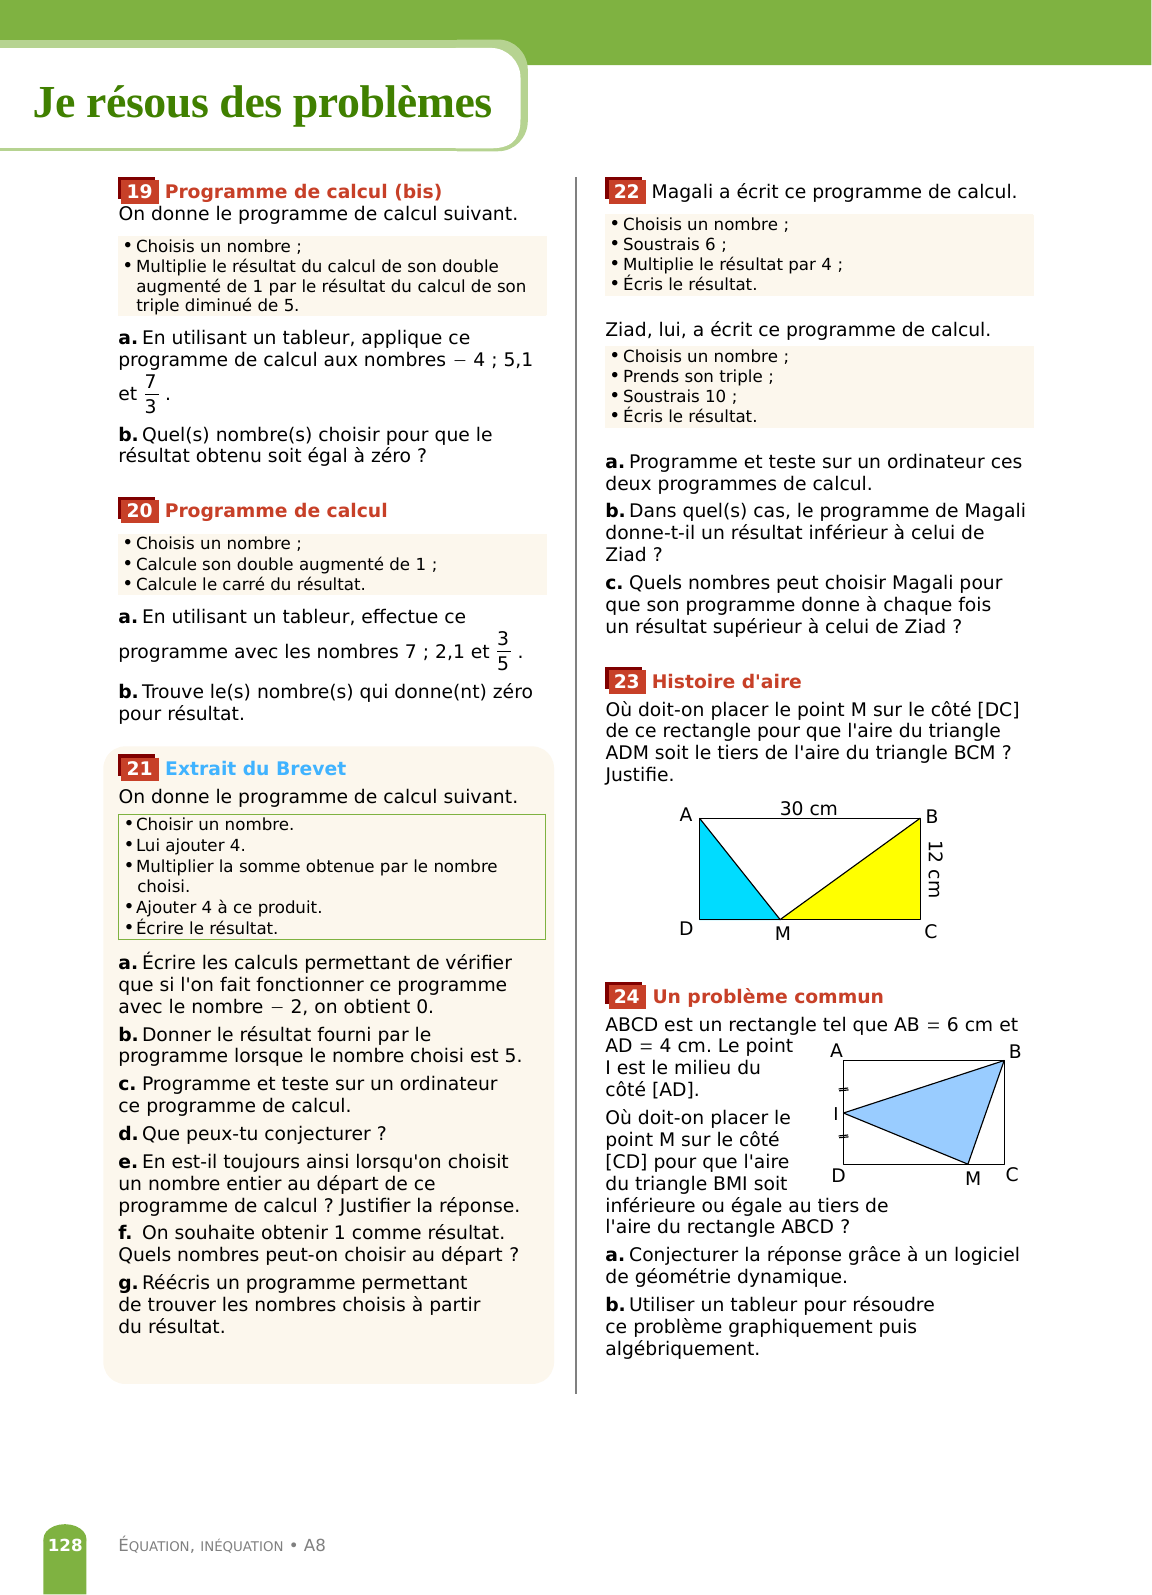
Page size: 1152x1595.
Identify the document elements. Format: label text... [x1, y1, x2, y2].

subtitle Programme de calcul (bis) [155, 177, 546, 203]
list Quels nombres peut choisir Magali pour que son programme donne à chaque fois un résultat supérieur à celui de Ziad ? [605, 572, 1033, 637]
subtitle Un problème commun [605, 816, 1033, 1008]
list Soustrais 6 ; [606, 234, 1033, 255]
list Écris le résultat. [606, 407, 1033, 427]
list Choisis un nombre ; [119, 535, 546, 554]
list On donne le programme de calcul suivant. [118, 203, 546, 224]
list Trouve le(s) nombre(s) qui donne(nt) zéro pour résultat. [118, 681, 546, 724]
list Calcule le carré du résultat. [119, 574, 546, 594]
list ABCD est un rectangle tel que AB = 6 cm et AD = 4 cm. Le point I est le milieu du côté [AD]. [605, 1014, 1033, 1101]
list Conjecturer la réponse grâce à un logiciel de géométrie dynamique. [605, 1244, 1033, 1288]
list Utiliser un tableur pour résoudre ce problème graphiquement puis algébriquement. [605, 1294, 1033, 1359]
subtitle Où doit-on placer le point M sur le côté [DC] de ce rectangle pour que l'aire du triangle ADM soit le tiers de l'aire du triangle BCM ? Justifie. [605, 698, 1033, 786]
text Où doit-on placer le point M sur le côté [CD] pour que l'aire du triangle BMI soit inférieure ou égale au tiers de l'aire du rectangle ABCD ? [605, 1107, 1033, 1238]
subtitle Histoire d'aire [642, 667, 1033, 693]
subtitle Programme de calcul [155, 497, 546, 522]
list Écris le résultat. [606, 275, 1033, 295]
list Quel(s) nombre(s) choisir pour que le résultat obtenu soit égal à zéro ? [118, 423, 546, 467]
list Dans quel(s) cas, le programme de Magali donne‑t-il un résultat inférieur à celui de Ziad ? [605, 500, 1033, 566]
list Calcule son double augmenté de 1 ; [119, 554, 546, 574]
subtitle Magali a écrit ce programme de calcul. [642, 177, 1033, 203]
list Ziad, lui, a écrit ce programme de calcul. [605, 319, 1033, 341]
list Prends son triple ; [606, 367, 1033, 387]
list Choisis un nombre ; [119, 237, 546, 256]
list En utilisant un tableur, effectue ce programme avec les nombres 7 ; 2,1 et. [118, 606, 546, 675]
list Soustrais 10 ; [606, 387, 1033, 407]
list Programme et teste sur un ordinateur ces deux programmes de calcul. [605, 451, 1033, 494]
list Choisis un nombre ; [606, 347, 1033, 367]
list Choisis un nombre ; [606, 216, 1033, 234]
list Multiplie le résultat du calcul de son double augmenté de 1 par le résultat du calcul de son triple diminué de 5. [119, 256, 546, 315]
list En utilisant un tableur, applique ce programme de calcul aux nombres − 4 ; 5,1 et. [118, 327, 546, 418]
list Multiplie le résultat par 4 ; [606, 255, 1033, 275]
